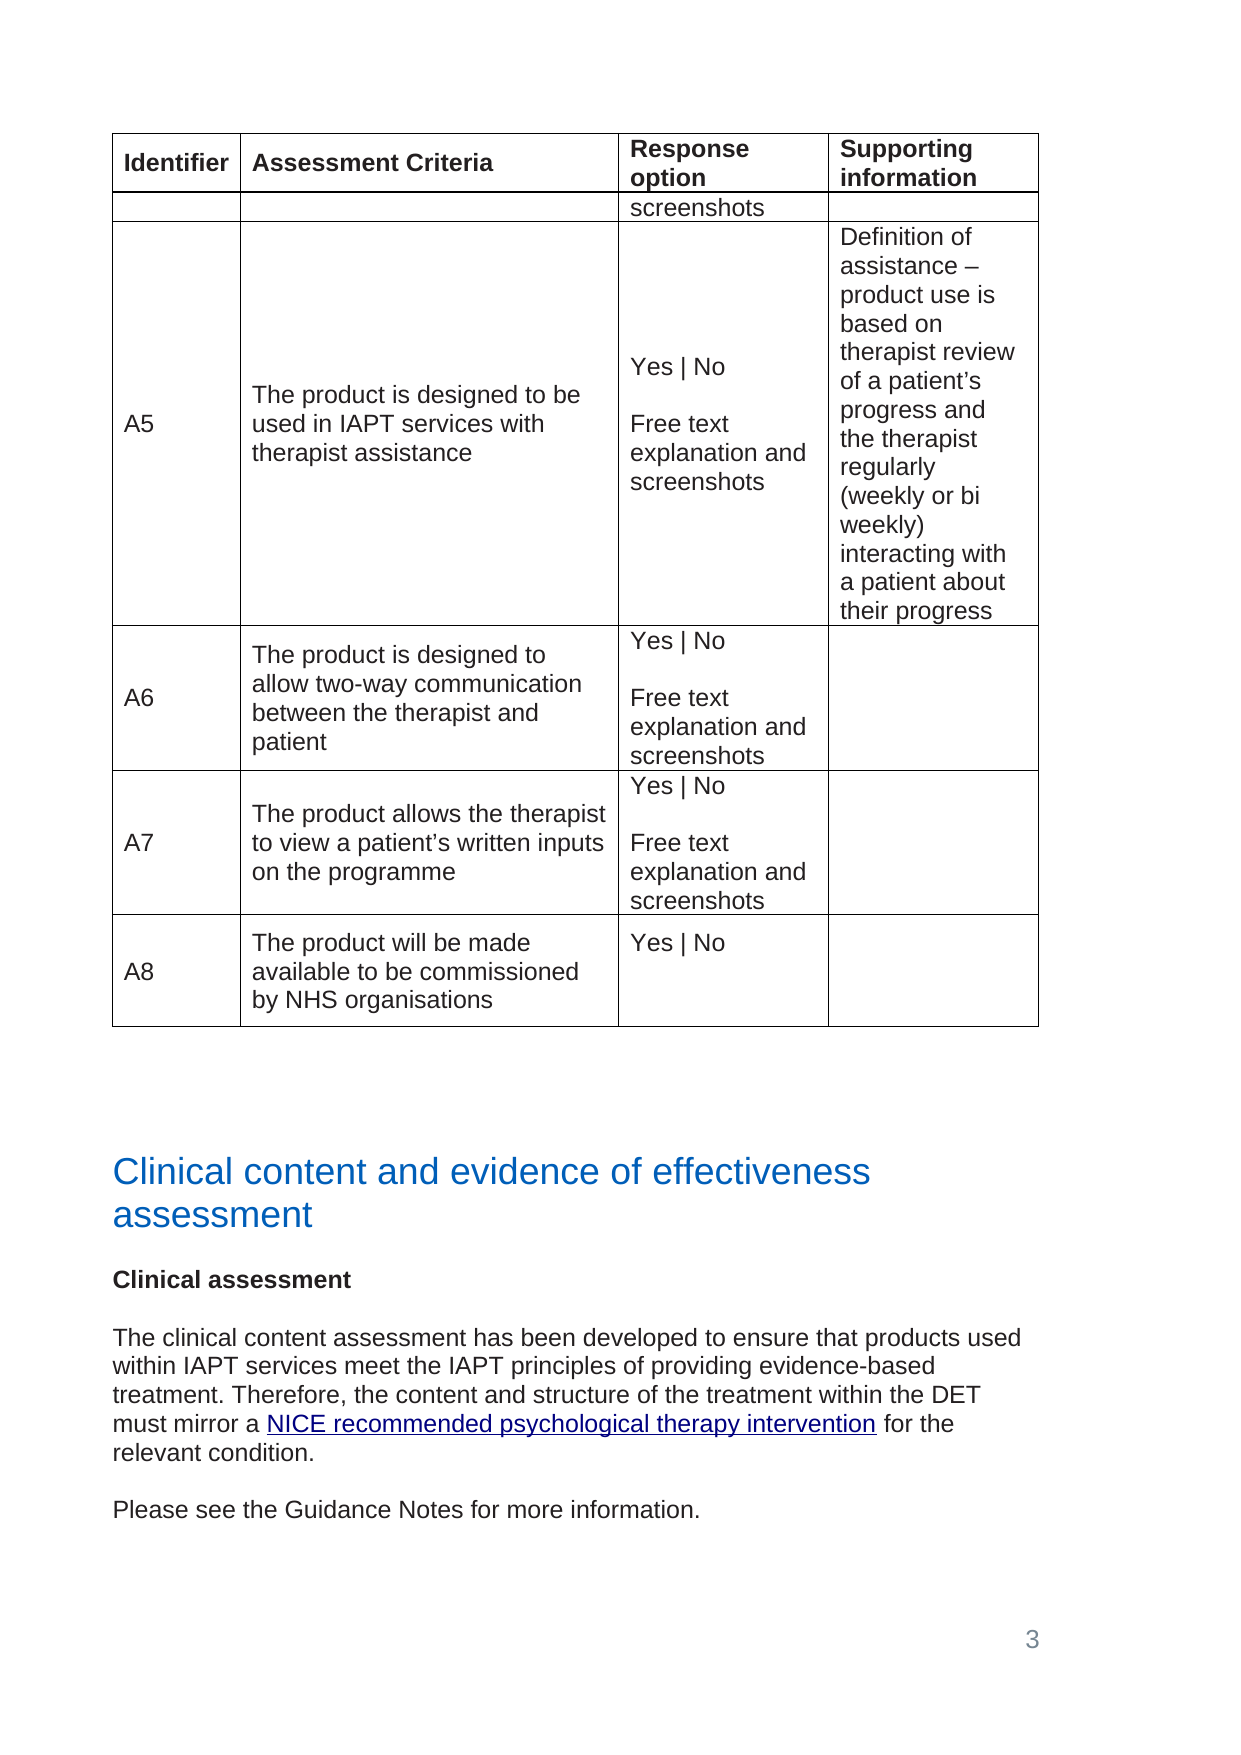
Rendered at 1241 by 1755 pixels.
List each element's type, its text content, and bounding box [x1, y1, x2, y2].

table_header Identifier [113, 134, 240, 191]
table_cell [829, 915, 1038, 1026]
table_cell [241, 193, 618, 221]
text Please see the Guidance Notes for more information. [112, 1495, 1039, 1524]
table_cell The product will be made available to be commissioned by NHS organisations [241, 915, 618, 1026]
subtitle Clinical content and evidence of effectiveness assessment [112, 1149, 1039, 1236]
table_cell The product is designed to allow two-way communication between the therapist and patient [241, 626, 618, 769]
table_cell The product is designed to be used in IAPT services with therapist assistance [241, 222, 618, 625]
table_cell Definition of assistance – product use is based on therapist review of a patient’s progress and the therapist regularly (weekly or bi weekly) interacting with a patient about their progress [829, 222, 1038, 625]
table_cell [829, 626, 1038, 769]
table_header Response option [619, 134, 828, 191]
table_cell A6 [113, 626, 240, 769]
table_header Supporting information [829, 134, 1038, 191]
table_cell The product allows the therapist to view a patient’s written inputs on the programme [241, 771, 618, 914]
table_cell [113, 193, 240, 221]
table_cell [829, 771, 1038, 914]
table_cell screenshots [619, 193, 828, 221]
table_cell Yes | No [619, 915, 828, 1026]
table_cell Yes | No Free text explanation and screenshots [619, 222, 828, 625]
table_header Assessment Criteria [241, 134, 618, 191]
text The clinical content assessment has been developed to ensure that products used within IAPT services meet the IAPT principles of providing evidence-based treatment. Therefore, the content and structure of the treatment within the DET must mirror a NICE recommended psychological therapy intervention for the relevant condition. [112, 1322, 1039, 1466]
table_cell A5 [113, 222, 240, 625]
table_cell Yes | No Free text explanation and screenshots [619, 626, 828, 769]
table_cell Yes | No Free text explanation and screenshots [619, 771, 828, 914]
table_cell [829, 193, 1038, 221]
text Clinical assessment [112, 1265, 1039, 1294]
table_cell A8 [113, 915, 240, 1026]
table_cell A7 [113, 771, 240, 914]
